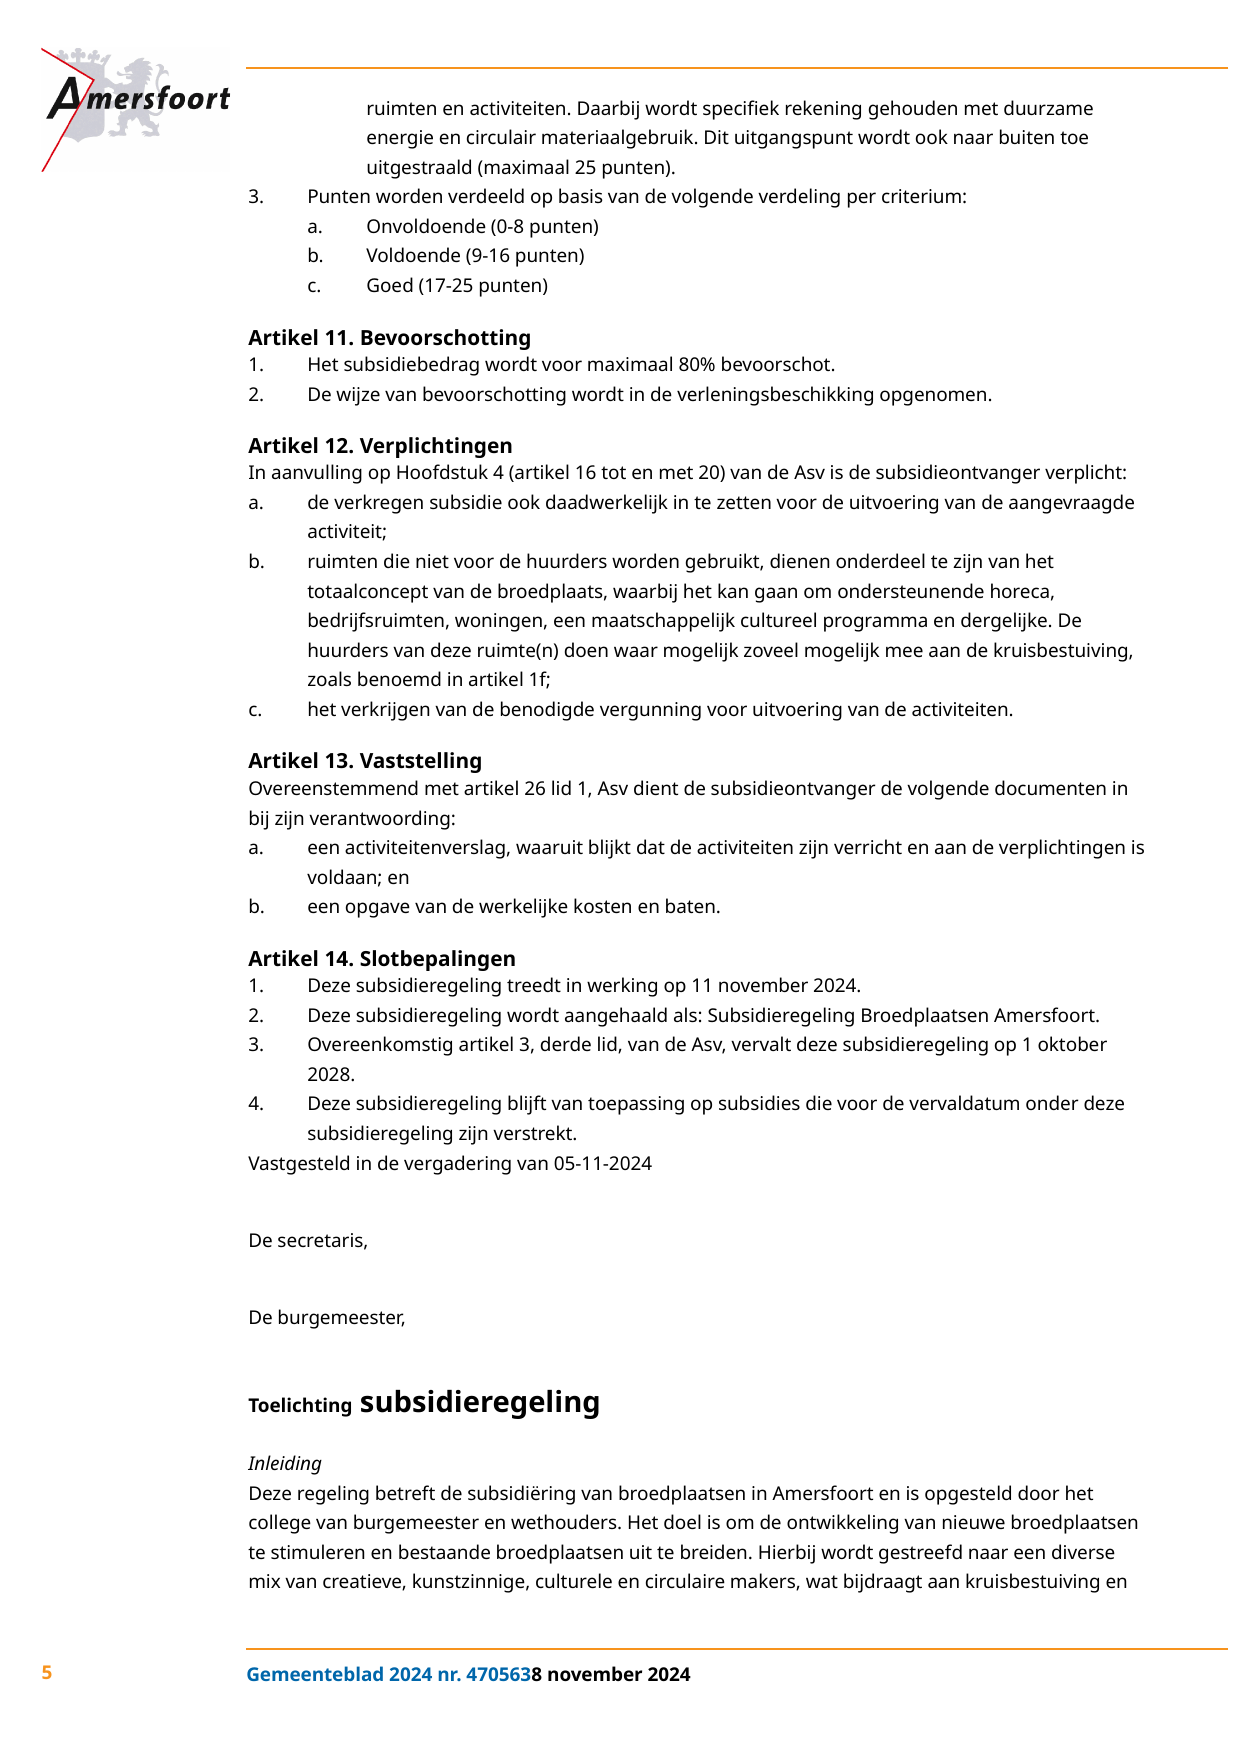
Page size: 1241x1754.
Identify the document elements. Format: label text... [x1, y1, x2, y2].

text Inleiding [248, 1450, 1152, 1476]
list Deze subsidieregeling blijft van toepassing op subsidies die voor de vervaldatum onder deze subsidieregeling zijn verstrekt. [248, 1091, 1152, 1146]
text Toelichting subsidieregeling [248, 1381, 1152, 1421]
list Deze subsidieregeling treedt in werking op 11 november 2024. [248, 972, 1152, 998]
list Punten worden verdeeld op basis van de volgende verdeling per criterium: [248, 183, 1152, 209]
picture [41, 47, 231, 172]
text Artikel 12. Verplichtingen [248, 431, 1152, 459]
list Het subsidiebedrag wordt voor maximaal 80% bevoorschot. [248, 351, 1152, 377]
list Goed (17-25 punten) [307, 272, 1152, 298]
list Deze subsidieregeling wordt aangehaald als: Subsidieregeling Broedplaatsen Amersfoort. [248, 1002, 1152, 1028]
text Artikel 13. Vaststelling [248, 747, 1152, 775]
text In aanvulling op Hoofdstuk 4 (artikel 16 tot en met 20) van de Asv is de subsidieontvanger verplicht: [248, 459, 1152, 485]
text De burgemeester, [248, 1304, 1152, 1330]
list Overeenkomstig artikel 3, derde lid, van de Asv, vervalt deze subsidieregeling op 1 oktober 2028. [248, 1031, 1152, 1087]
list De wijze van bevoorschotting wordt in de verleningsbeschikking opgenomen. [248, 381, 1152, 406]
text De secretaris, [248, 1227, 1152, 1253]
list het verkrijgen van de benodigde vergunning voor uitvoering van de activiteiten. [248, 696, 1152, 722]
list een opgave van de werkelijke kosten en baten. [248, 893, 1152, 919]
text Artikel 14. Slotbepalingen [248, 944, 1152, 972]
text Artikel 11. Bevoorschotting [248, 323, 1152, 351]
list de verkregen subsidie ook daadwerkelijk in te zetten voor de uitvoering van de aangevraagde activiteit; [248, 489, 1152, 544]
text Overeenstemmend met artikel 26 lid 1, Asv dient de subsidieontvanger de volgende documenten in bij zijn verantwoording: [248, 775, 1152, 830]
list ruimten en activiteiten. Daarbij wordt specifiek rekening gehouden met duurzame energie en circulair materiaalgebruik. Dit uitgangspunt wordt ook naar buiten toe uitgestraald (maximaal 25 punten). [307, 95, 1152, 180]
text Vastgesteld in de vergadering van 05-11-2024 [248, 1150, 1152, 1176]
list ruimten die niet voor de huurders worden gebruikt, dienen onderdeel te zijn van het totaalconcept van de broedplaats, waarbij het kan gaan om ondersteunende horeca, bedrijfsruimten, woningen, een maatschappelijk cultureel programma en dergelijke. De huurders van deze ruimte(n) doen waar mogelijk zoveel mogelijk mee aan de kruisbestuiving, zoals benoemd in artikel 1f; [248, 548, 1152, 692]
list Voldoende (9-16 punten) [307, 243, 1152, 268]
text Deze regeling betreft de subsidiëring van broedplaatsen in Amersfoort en is opgesteld door het college van burgemeester en wethouders. Het doel is om de ontwikkeling van nieuwe broedplaatsen te stimuleren en bestaande broedplaatsen uit te breiden. Hierbij wordt gestreefd naar een diverse mix van creatieve, kunstzinnige, culturele en circulaire makers, wat bijdraagt aan kruisbestuiving en [248, 1480, 1152, 1594]
list Onvoldoende (0-8 punten) [307, 213, 1152, 239]
list een activiteitenverslag, waaruit blijkt dat de activiteiten zijn verricht en aan de verplichtingen is voldaan; en [248, 834, 1152, 889]
